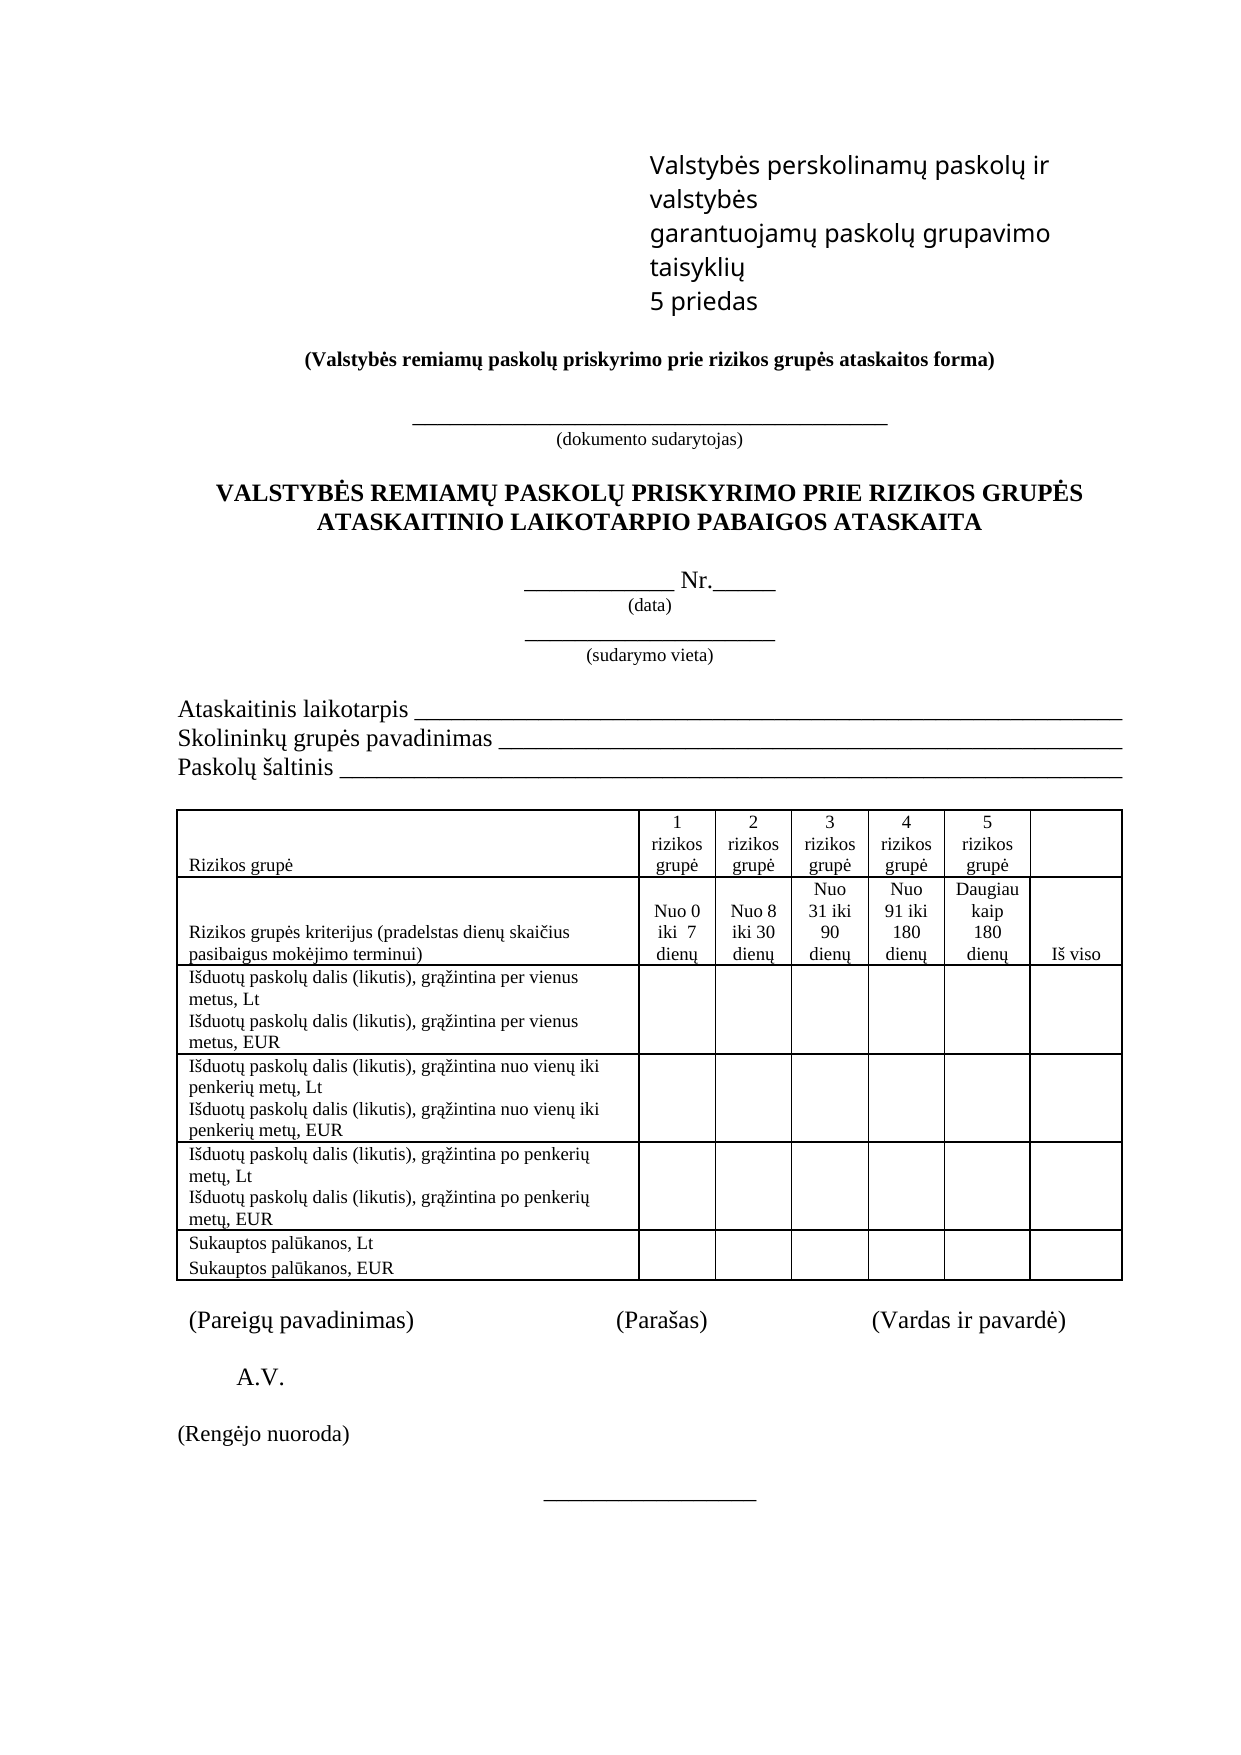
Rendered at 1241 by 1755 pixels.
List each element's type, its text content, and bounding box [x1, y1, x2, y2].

table_cell [716, 1010, 791, 1053]
table_cell [640, 1186, 715, 1229]
table_cell [716, 1253, 791, 1279]
table_cell [945, 966, 1029, 1009]
table_cell Nuo 91 iki 180 dienų [869, 878, 944, 964]
table_cell Nuo 0 iki 7 dienų [640, 878, 715, 964]
table_header 2 rizikos grupė [716, 811, 791, 876]
table_cell [640, 1010, 715, 1053]
table_cell [716, 1231, 791, 1253]
table_cell Sukauptos palūkanos, Lt [178, 1231, 638, 1253]
table_cell [1031, 1098, 1121, 1141]
table_cell [869, 1010, 944, 1053]
text garantuojamų paskolų grupavimo taisyklių [649, 216, 1122, 284]
table_cell [792, 1186, 868, 1229]
table_cell [716, 1098, 791, 1141]
table_cell Išduotų paskolų dalis (likutis), grąžintina nuo vienų iki penkerių metų, EUR [178, 1098, 638, 1141]
table_cell [1031, 1231, 1121, 1253]
text VALSTYBĖS REMIAMŲ PASKOLŲ PRISKYRIMO PRIE RIZIKOS GRUPĖS ATASKAITINIO LAIKOTARPIO PABAIGOS ATASKAITA [177, 478, 1122, 536]
text Ataskaitinis laikotarpis [177, 694, 1122, 723]
table_cell [945, 1186, 1029, 1229]
table_cell [640, 1253, 715, 1279]
table_cell [640, 1055, 715, 1098]
table_header Rizikos grupė [178, 811, 638, 876]
table_cell [869, 966, 944, 1009]
table_cell [716, 1143, 791, 1186]
text 5 priedas [649, 284, 1122, 318]
table_cell Iš viso [1031, 878, 1121, 964]
table_header 5 rizikos grupė [945, 811, 1030, 876]
table_cell [945, 1055, 1029, 1098]
text Skolininkų grupės pavadinimas [177, 723, 1122, 752]
text (Valstybės remiamų paskolų priskyrimo prie rizikos grupės ataskaitos forma) [177, 347, 1122, 371]
table_header 1 rizikos grupė [640, 811, 715, 876]
text (sudarymo vieta) [177, 644, 1122, 665]
table_cell [792, 1253, 868, 1279]
text (dokumento sudarytojas) [177, 428, 1122, 450]
text Valstybės perskolinamų paskolų ir valstybės [649, 148, 1122, 216]
table_cell [869, 1055, 944, 1098]
table_cell [869, 1231, 944, 1253]
text Paskolų šaltinis [177, 752, 1122, 780]
table_header (Vardas ir pavardė) [816, 1305, 1122, 1333]
table_cell [640, 1231, 715, 1253]
table_cell [792, 1055, 868, 1098]
table_header [1031, 811, 1121, 876]
table_cell [792, 966, 868, 1009]
table_cell [1031, 1055, 1121, 1098]
table_cell Nuo 31 iki 90 dienų [792, 878, 868, 964]
table_cell Išduotų paskolų dalis (likutis), grąžintina per vienus metus, EUR [178, 1010, 638, 1053]
table_cell [945, 1231, 1029, 1253]
text ____________________ [177, 615, 1122, 644]
table_cell [945, 1010, 1029, 1053]
table_cell [792, 1231, 868, 1253]
table_cell [945, 1098, 1029, 1141]
table_header (Parašas) [508, 1305, 816, 1333]
table_cell Išduotų paskolų dalis (likutis), grąžintina po penkerių metų, Lt [178, 1143, 638, 1186]
table_cell Išduotų paskolų dalis (likutis), grąžintina nuo vienų iki penkerių metų, Lt [178, 1055, 638, 1098]
text _________________ [177, 1475, 1122, 1504]
table_cell [1031, 1010, 1121, 1053]
table_cell [945, 1253, 1029, 1279]
table_cell [1031, 1253, 1121, 1279]
text (Rengėjo nuoroda) [177, 1420, 1122, 1446]
table_cell [1031, 966, 1121, 1009]
text ______________________________________ [177, 399, 1122, 428]
table_cell [640, 1143, 715, 1186]
text A.V. [177, 1362, 1122, 1391]
table_header 3 rizikos grupė [792, 811, 868, 876]
table_cell [792, 1143, 868, 1186]
table_cell [640, 966, 715, 1009]
table_cell [945, 1143, 1029, 1186]
table_cell [869, 1186, 944, 1229]
table_cell [1031, 1186, 1121, 1229]
table_cell [869, 1098, 944, 1141]
text (data) [177, 593, 1122, 615]
table_header 4 rizikos grupė [869, 811, 944, 876]
table_cell Išduotų paskolų dalis (likutis), grąžintina per vienus metus, Lt [178, 966, 638, 1009]
table_cell [869, 1143, 944, 1186]
table_cell Nuo 8 iki 30 dienų [716, 878, 791, 964]
table_cell [716, 1055, 791, 1098]
table_cell [792, 1010, 868, 1053]
table_cell [716, 966, 791, 1009]
table_cell Išduotų paskolų dalis (likutis), grąžintina po penkerių metų, EUR [178, 1186, 638, 1229]
table_cell [640, 1098, 715, 1141]
text ____________ Nr._____ [177, 565, 1122, 593]
table_cell [1031, 1143, 1121, 1186]
table_cell [792, 1098, 868, 1141]
table_cell [869, 1253, 944, 1279]
table_cell Rizikos grupės kriterijus (pradelstas dienų skaičius pasibaigus mokėjimo terminui) [178, 878, 638, 964]
table_header (Pareigų pavadinimas) [177, 1305, 507, 1333]
table_cell Daugiau kaip 180 dienų [945, 878, 1029, 964]
table_cell Sukauptos palūkanos, EUR [178, 1253, 638, 1279]
table_cell [716, 1186, 791, 1229]
